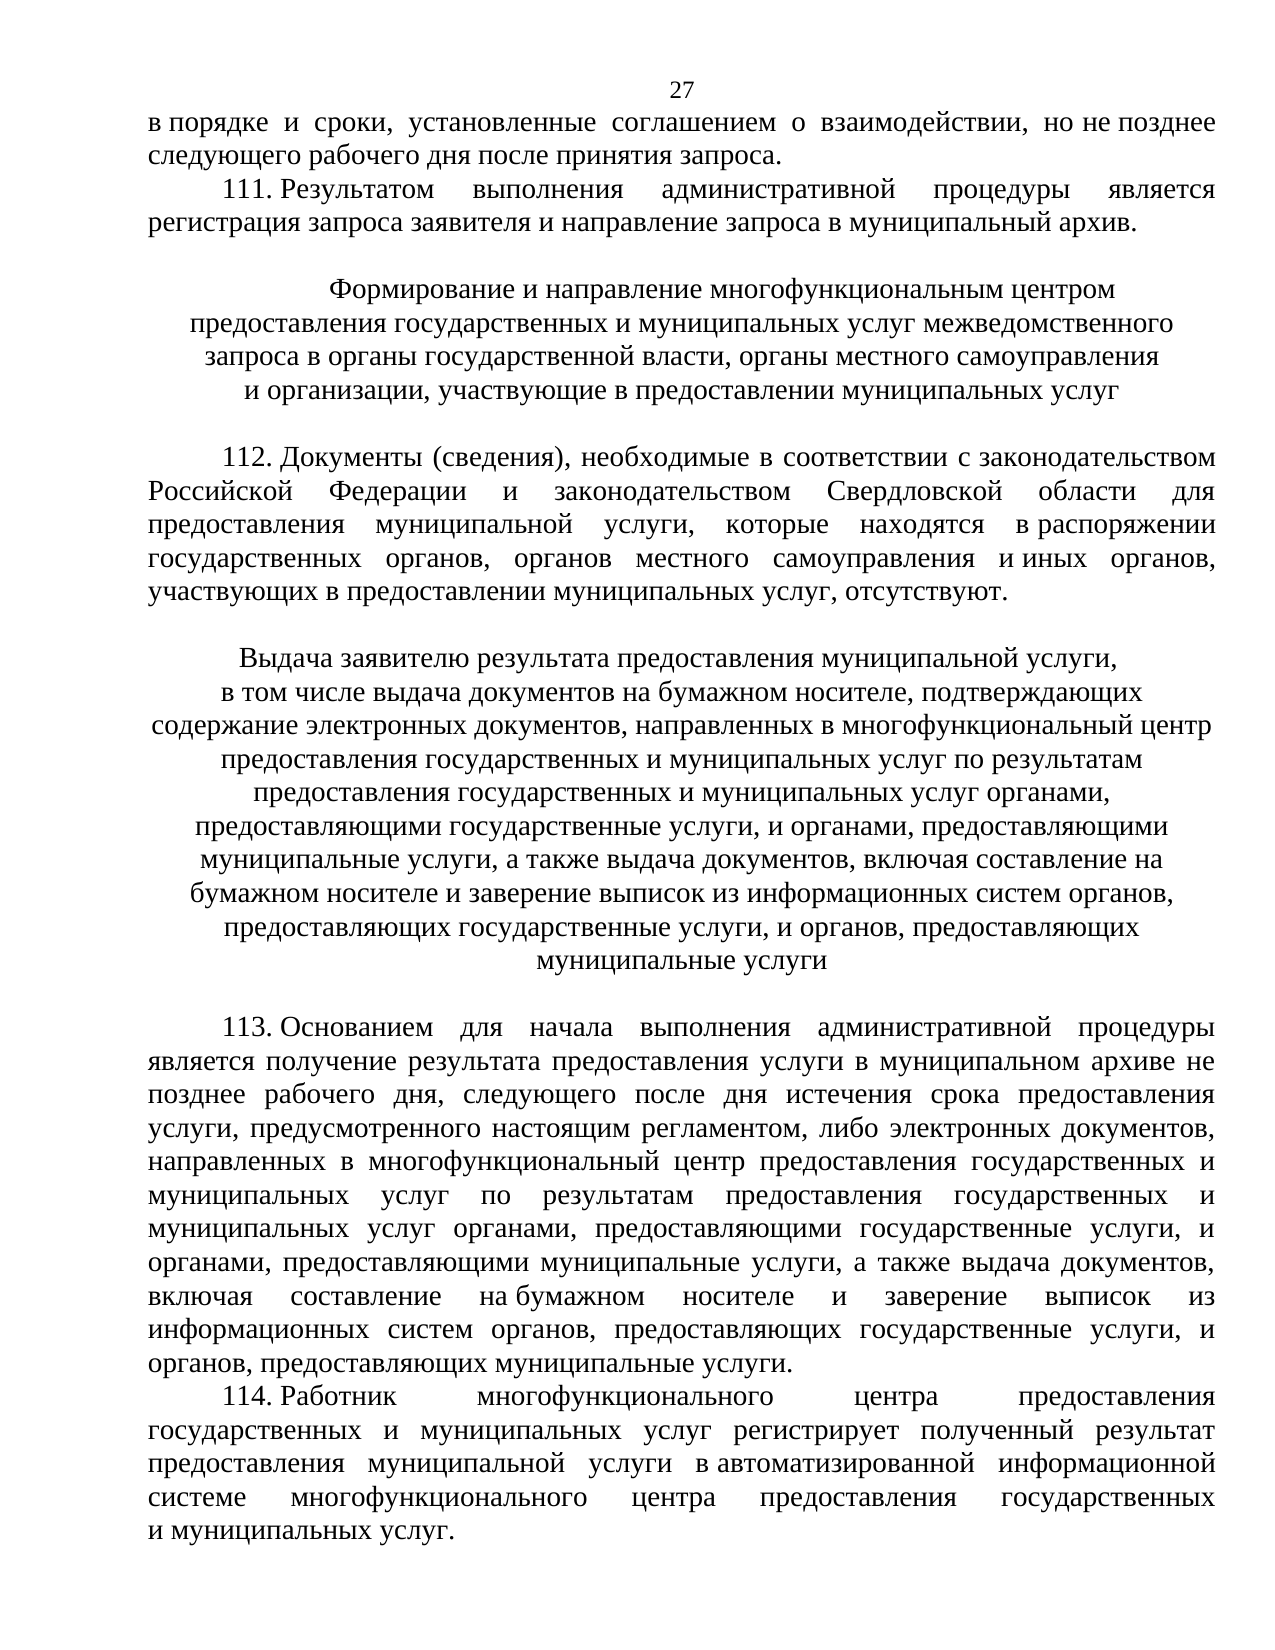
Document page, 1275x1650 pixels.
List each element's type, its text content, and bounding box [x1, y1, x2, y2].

text Выдача заявителю результата предоставления муниципальной услуги, в том числе выдача документов на бумажном носителе, подтверждающих содержание электронных документов, направленных в многофункциональный центр предоставления государственных и муниципальных услуг по результатам предоставления государственных и муниципальных услуг органами, предоставляющими государственные услуги, и органами, предоставляющими муниципальные услуги, а также выдача документов, включая составление на бумажном носителе и заверение выписок из информационных систем органов, предоставляющих государственные услуги, и органов, предоставляющих муниципальные услуги [148, 640, 1216, 976]
text 112. Документы (сведения), необходимые в соответствии с законодательством Российской Федерации и законодательством Свердловской области для предоставления муниципальной услуги, которые находятся в распоряжении государственных органов, органов местного самоуправления и иных органов, участвующих в предоставлении муниципальных услуг, отсутствуют. [148, 439, 1216, 607]
text Формирование и направление многофункциональным центром предоставления государственных и муниципальных услуг межведомственного запроса в органы государственной власти, органы местного самоуправления и организации, участвующие в предоставлении муниципальных услуг [148, 271, 1216, 406]
text в порядке и сроки, установленные соглашением о взаимодействии, но не позднее следующего рабочего дня после принятия запроса. [148, 104, 1216, 171]
text 111. Результатом выполнения административной процедуры является регистрация запроса заявителя и направление запроса в муниципальный архив. [148, 171, 1216, 238]
text 113. Основанием для начала выполнения административной процедуры является получение результата предоставления услуги в муниципальном архиве не позднее рабочего дня, следующего после дня истечения срока предоставления услуги, предусмотренного настоящим регламентом, либо электронных документов, направленных в многофункциональный центр предоставления государственных и муниципальных услуг по результатам предоставления государственных и муниципальных услуг органами, предоставляющими государственные услуги, и органами, предоставляющими муниципальные услуги, а также выдача документов, включая составление на бумажном носителе и заверение выписок из информационных систем органов, предоставляющих государственные услуги, и органов, предоставляющих муниципальные услуги. [148, 1009, 1216, 1378]
text 114. Работник многофункционального центра предоставления государственных и муниципальных услуг регистрирует полученный результат предоставления муниципальной услуги в автоматизированной информационной системе многофункционального центра предоставления государственных и муниципальных услуг. [148, 1378, 1216, 1546]
